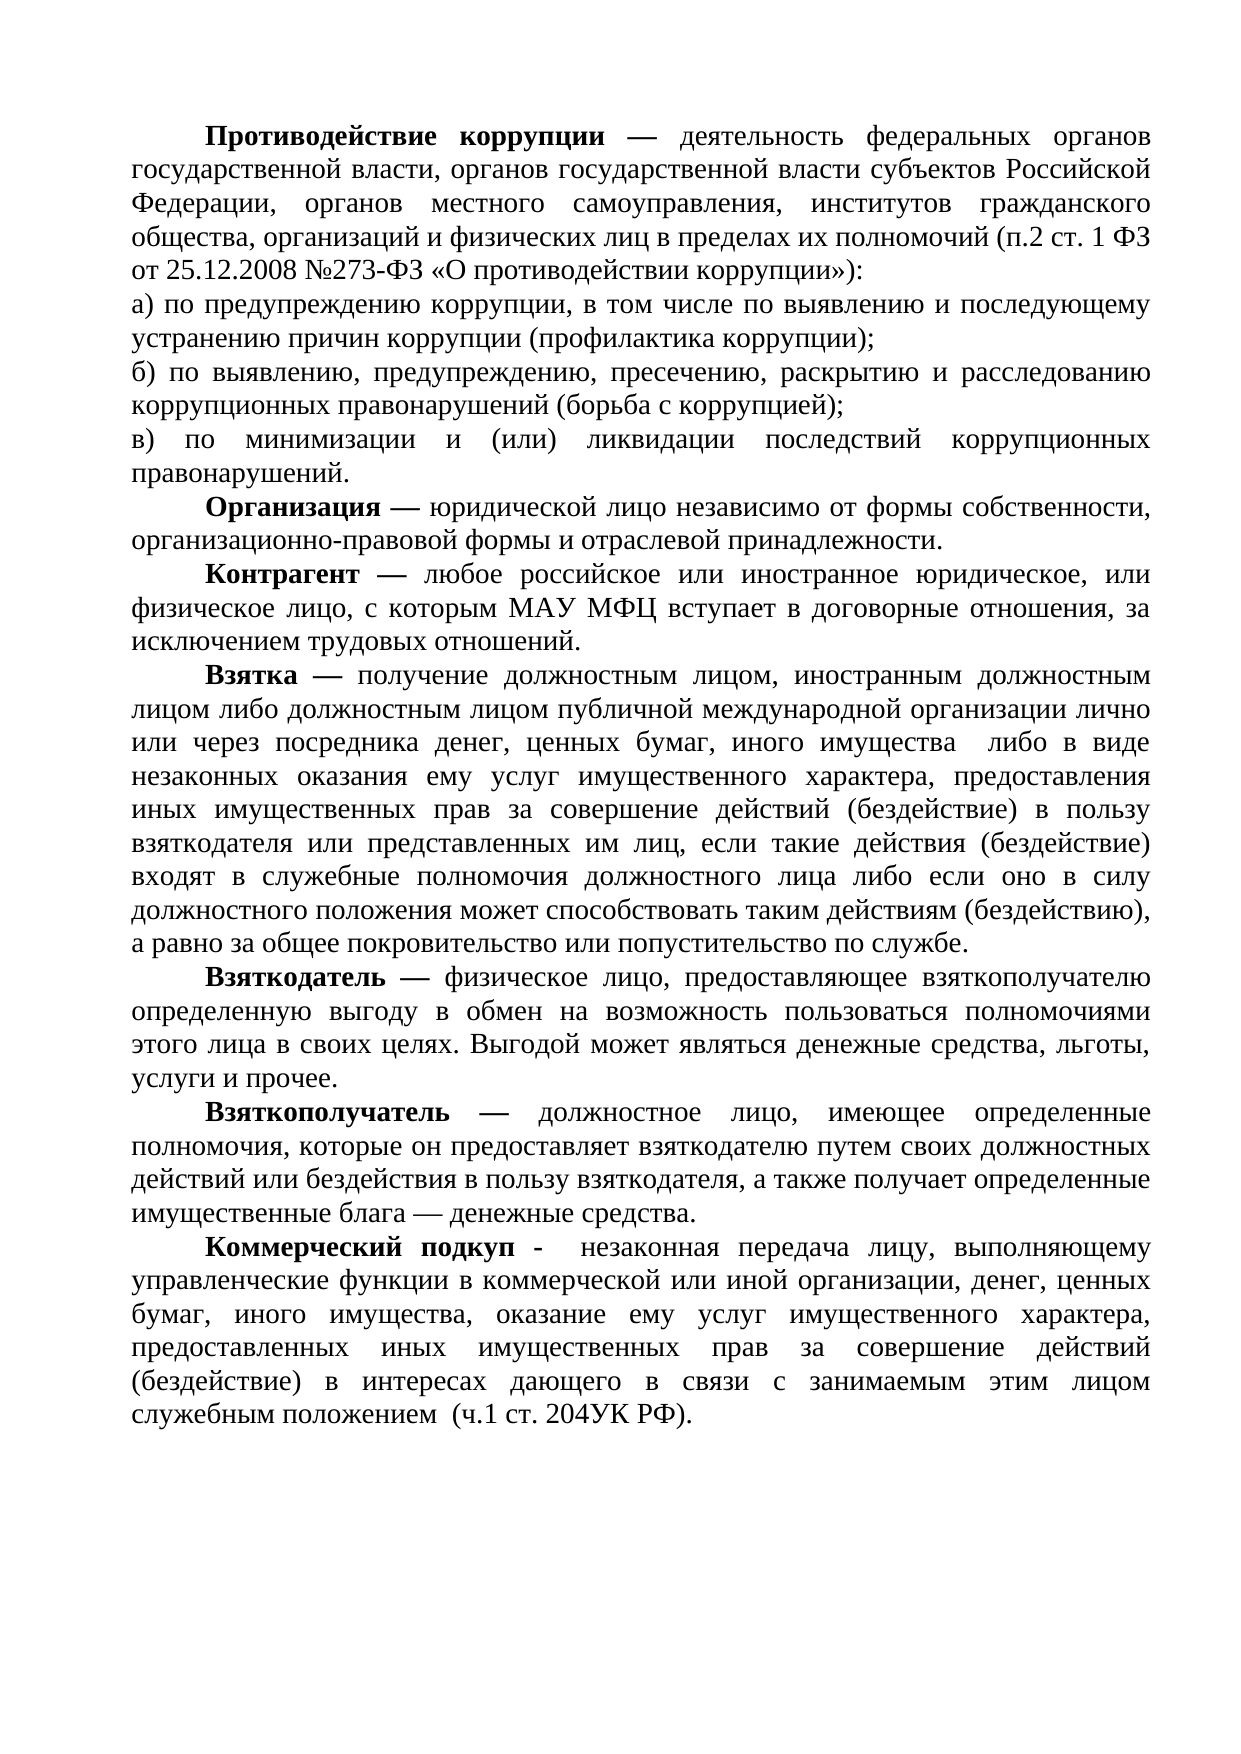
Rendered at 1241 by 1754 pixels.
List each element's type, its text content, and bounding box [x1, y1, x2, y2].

text Контрагент — любое российское или иностранное юридическое, или физическое лицо, с которым МАУ МФЦ вступает в договорные отношения, за исключением трудовых отношений. [131, 556, 1152, 657]
text Взяткополучатель — должностное лицо, имеющее определенные полномочия, которые он предоставляет взяткодателю путем своих должностных действий или бездействия в пользу взяткодателя, а также получает определенные имущественные блага — денежные средства. [131, 1094, 1152, 1228]
text а) по предупреждению коррупции, в том числе по выявлению и последующему устранению причин коррупции (профилактика коррупции); [131, 286, 1152, 353]
text Организация — юридической лицо независимо от формы собственности, организационно-правовой формы и отраслевой принадлежности. [131, 489, 1152, 556]
text Коммерческий подкуп - незаконная передача лицу, выполняющему управленческие функции в коммерческой или иной организации, денег, ценных бумаг, иного имущества, оказание ему услуг имущественного характера, предоставленных иных имущественных прав за совершение действий (бездействие) в интересах дающего в связи с занимаемым этим лицом служебным положением (ч.1 ст. 204УК РФ). [131, 1229, 1152, 1430]
text Взяткодатель — физическое лицо, предоставляющее взяткополучателю определенную выгоду в обмен на возможность пользоваться полномочиями этого лица в своих целях. Выгодой может являться денежные средства, льготы, услуги и прочее. [131, 959, 1152, 1094]
text Взятка — получение должностным лицом, иностранным должностным лицом либо должностным лицом публичной международной организации лично или через посредника денег, ценных бумаг, иного имущества либо в виде незаконных оказания ему услуг имущественного характера, предоставления иных имущественных прав за совершение действий (бездействие) в пользу взяткодателя или представленных им лиц, если такие действия (бездействие) входят в служебные полномочия должностного лица либо если оно в силу должностного положения может способствовать таким действиям (бездействию), а равно за общее покровительство или попустительство по службе. [131, 657, 1152, 959]
text Противодействие коррупции — деятельность федеральных органов государственной власти, органов государственной власти субъектов Российской Федерации, органов местного самоуправления, институтов гражданского общества, организаций и физических лиц в пределах их полномочий (п.2 ст. 1 ФЗ от 25.12.2008 №273-ФЗ «О противодействии коррупции»): [131, 118, 1152, 286]
text б) по выявлению, предупреждению, пресечению, раскрытию и расследованию коррупционных правонарушений (борьба с коррупцией); [131, 354, 1152, 421]
text в) по минимизации и (или) ликвидации последствий коррупционных правонарушений. [131, 421, 1152, 488]
